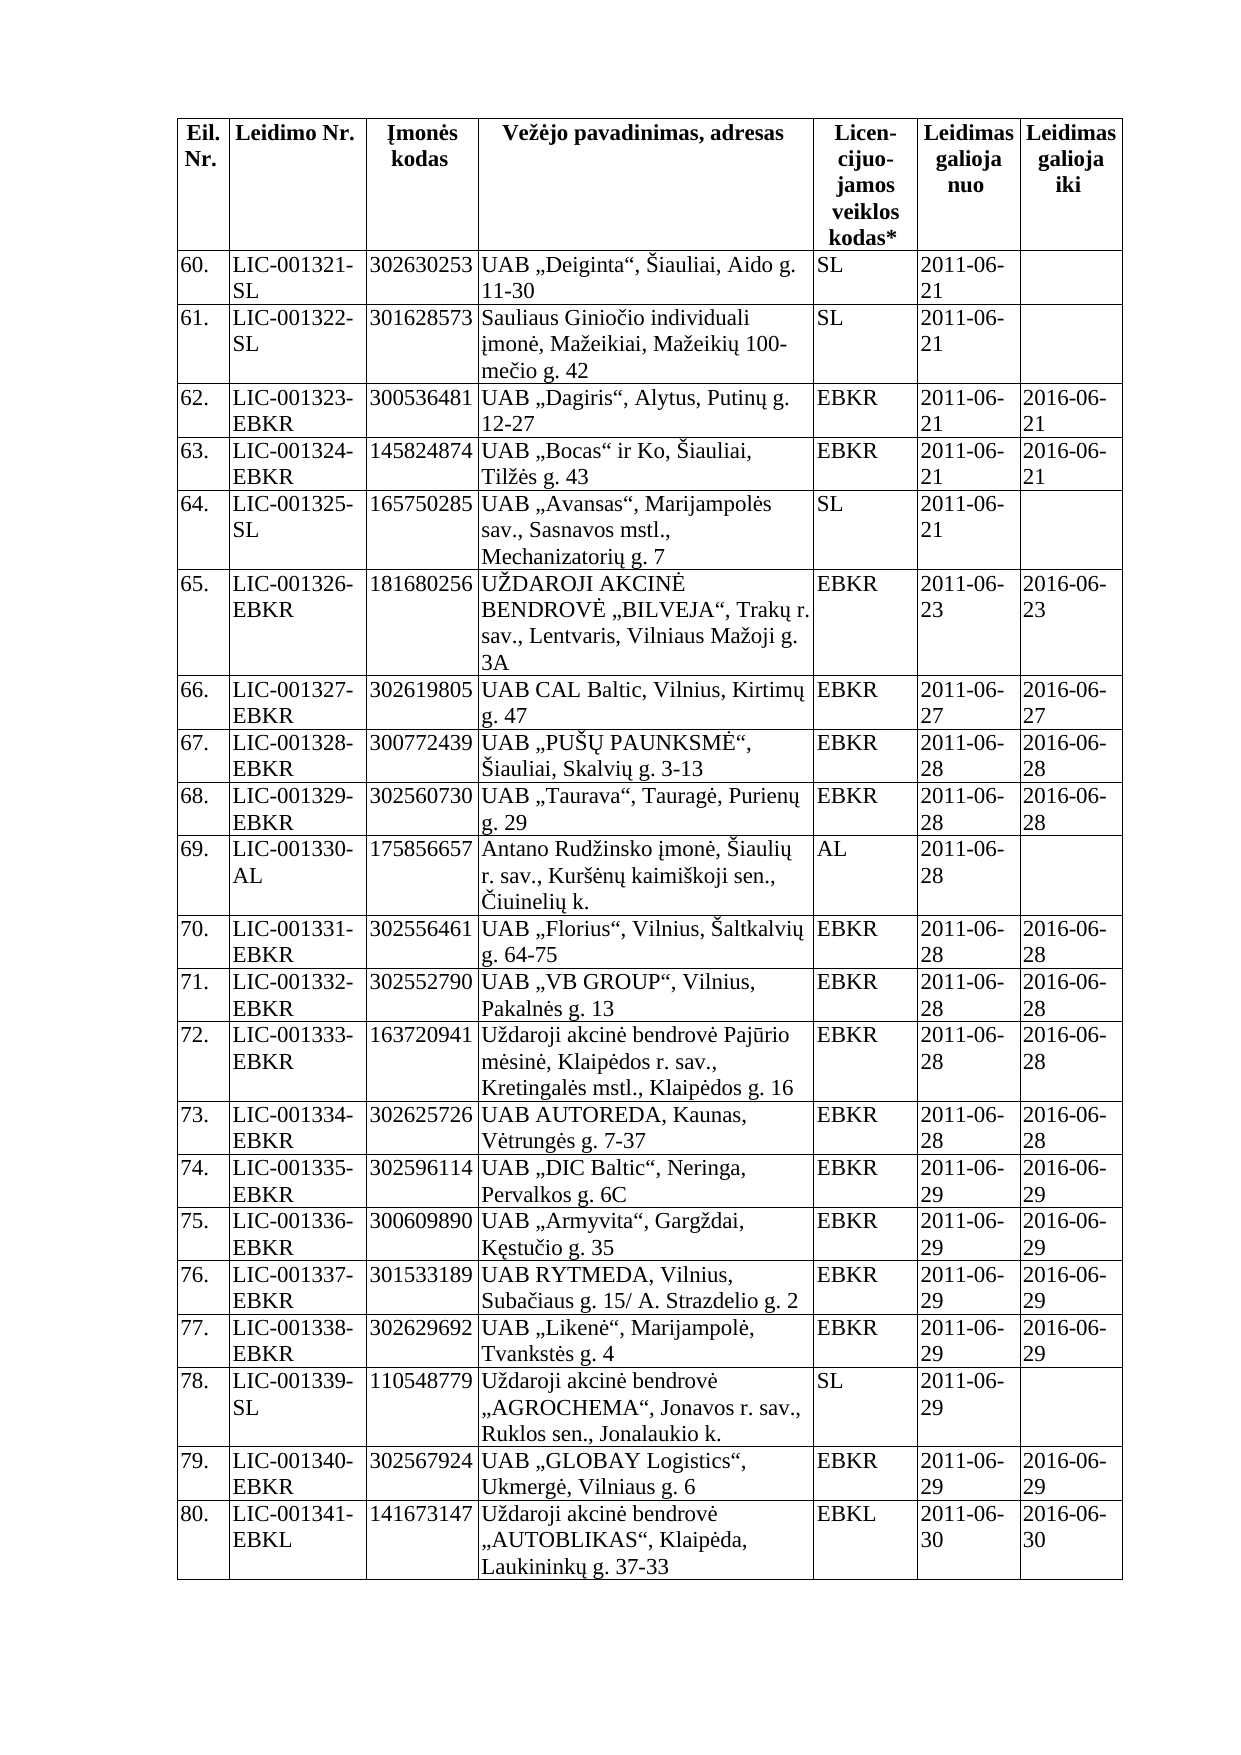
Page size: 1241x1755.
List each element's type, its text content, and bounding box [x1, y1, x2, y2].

table_cell LIC-001331-EBKR [230, 916, 366, 968]
table_cell LIC-001327-EBKR [230, 676, 366, 728]
table_cell EBKR [814, 1208, 917, 1260]
table_cell 302567924 [367, 1447, 478, 1499]
table_cell 73. [178, 1102, 229, 1154]
table_cell 2011-06-28 [918, 969, 1020, 1021]
table_cell 302619805 [367, 676, 478, 728]
table_cell 302556461 [367, 916, 478, 968]
table_cell 2011-06-28 [918, 730, 1020, 782]
table_cell 302630253 [367, 251, 478, 304]
table_cell LIC-001329-EBKR [230, 783, 366, 835]
table_cell 2016-06-28 [1021, 916, 1122, 968]
table_cell UAB RYTMEDA, Vilnius, Subačiaus g. 15/ A. Strazdelio g. 2 [479, 1261, 813, 1313]
table_cell 300609890 [367, 1208, 478, 1260]
table_cell UŽDAROJI AKCINĖ BENDROVĖ „BILVEJA“, Trakų r. sav., Lentvaris, Vilniaus Mažoji g. 3A [479, 570, 813, 675]
table_cell UAB „Bocas“ ir Ko, Šiauliai, Tilžės g. 43 [479, 438, 813, 490]
table_cell 71. [178, 969, 229, 1021]
table_cell 2011-06-21 [918, 384, 1020, 436]
table_cell LIC-001328-EBKR [230, 730, 366, 782]
table_cell LIC-001330-AL [230, 836, 366, 914]
table_cell 300772439 [367, 730, 478, 782]
table_cell 2016-06-29 [1021, 1315, 1122, 1367]
table_cell 165750285 [367, 491, 478, 569]
table_cell EBKR [814, 1155, 917, 1207]
table_cell 2011-06-27 [918, 676, 1020, 728]
table_header Licen­cijuo­jamos veiklos kodas* [814, 119, 917, 250]
table_cell 2011-06-28 [918, 836, 1020, 914]
table_cell EBKL [814, 1501, 917, 1579]
table_cell 75. [178, 1208, 229, 1260]
table_cell 2011-06-29 [918, 1315, 1020, 1367]
table_cell 2016-06-29 [1021, 1155, 1122, 1207]
table_cell 163720941 [367, 1022, 478, 1101]
table_cell UAB AUTOREDA, Kaunas, Vėtrungės g. 7-37 [479, 1102, 813, 1154]
table_cell 63. [178, 438, 229, 490]
table_cell 2011-06-21 [918, 251, 1020, 304]
table_cell Uždaroji akcinė bendrovė „AUTOBLIKAS“, Klaipėda, Laukininkų g. 37-33 [479, 1501, 813, 1579]
table_cell 2016-06-27 [1021, 676, 1122, 728]
table_cell LIC-001341-EBKL [230, 1501, 366, 1579]
table_cell LIC-001338-EBKR [230, 1315, 366, 1367]
table_cell 2011-06-29 [918, 1261, 1020, 1313]
table_cell 2011-06-28 [918, 1102, 1020, 1154]
table_cell UAB „Armyvita“, Gargždai, Kęstučio g. 35 [479, 1208, 813, 1260]
table_cell 62. [178, 384, 229, 436]
table_cell Uždaroji akcinė bendrovė „AGROCHEMA“, Jonavos r. sav., Ruklos sen., Jonalaukio k. [479, 1368, 813, 1446]
table_cell EBKR [814, 1447, 917, 1499]
table_cell UAB „Dagiris“, Alytus, Putinų g. 12-27 [479, 384, 813, 436]
table_cell 2016-06-28 [1021, 1102, 1122, 1154]
table_cell 2011-06-28 [918, 783, 1020, 835]
table_cell UAB „Florius“, Vilnius, Šaltkalvių g. 64-75 [479, 916, 813, 968]
table_cell UAB „Avansas“, Marijampolės sav., Sasnavos mstl., Mechanizatorių g. 7 [479, 491, 813, 569]
table_cell SL [814, 251, 917, 304]
table_cell LIC-001332-EBKR [230, 969, 366, 1021]
table_cell [1021, 1368, 1122, 1446]
table_cell 2016-06-29 [1021, 1261, 1122, 1313]
table_cell [1021, 251, 1122, 304]
table_cell EBKR [814, 1261, 917, 1313]
table_cell 2011-06-29 [918, 1447, 1020, 1499]
table_cell LIC-001334-EBKR [230, 1102, 366, 1154]
table_cell EBKR [814, 570, 917, 675]
table_cell 77. [178, 1315, 229, 1367]
table_cell UAB „Likenė“, Marijampolė, Tvankstės g. 4 [479, 1315, 813, 1367]
table_cell LIC-001325-SL [230, 491, 366, 569]
table_cell EBKR [814, 1315, 917, 1367]
table_cell 2016-06-28 [1021, 730, 1122, 782]
table_cell UAB „GLOBAY Logistics“, Ukmergė, Vilniaus g. 6 [479, 1447, 813, 1499]
table_cell 2011-06-28 [918, 1022, 1020, 1101]
table_cell 300536481 [367, 384, 478, 436]
table_cell 302596114 [367, 1155, 478, 1207]
table_cell 67. [178, 730, 229, 782]
table_cell 2016-06-29 [1021, 1447, 1122, 1499]
table_cell 2016-06-28 [1021, 783, 1122, 835]
table_cell 76. [178, 1261, 229, 1313]
table_cell 2011-06-21 [918, 438, 1020, 490]
table_cell LIC-001335-EBKR [230, 1155, 366, 1207]
table_cell SL [814, 491, 917, 569]
table_cell 145824874 [367, 438, 478, 490]
table_cell 65. [178, 570, 229, 675]
table_cell EBKR [814, 1102, 917, 1154]
table_cell 2016-06-29 [1021, 1208, 1122, 1260]
table_cell 2011-06-21 [918, 305, 1020, 383]
table_cell 61. [178, 305, 229, 383]
table_cell 2011-06-30 [918, 1501, 1020, 1579]
table_cell 80. [178, 1501, 229, 1579]
table_cell AL [814, 836, 917, 914]
table_header Eil. Nr. [178, 119, 229, 250]
table_cell UAB „DIC Baltic“, Neringa, Pervalkos g. 6C [479, 1155, 813, 1207]
table_cell 301628573 [367, 305, 478, 383]
table_cell 2016-06-30 [1021, 1501, 1122, 1579]
table_cell LIC-001339-SL [230, 1368, 366, 1446]
table_cell 70. [178, 916, 229, 968]
table_cell UAB „VB GROUP“, Vilnius, Pakalnės g. 13 [479, 969, 813, 1021]
table_cell [1021, 836, 1122, 914]
table_cell 2016-06-21 [1021, 438, 1122, 490]
table_cell 2011-06-29 [918, 1155, 1020, 1207]
table_cell [1021, 305, 1122, 383]
table_cell LIC-001333-EBKR [230, 1022, 366, 1101]
table_cell UAB CAL Baltic, Vilnius, Kirtimų g. 47 [479, 676, 813, 728]
table_cell 2016-06-28 [1021, 1022, 1122, 1101]
table_cell EBKR [814, 916, 917, 968]
table_cell EBKR [814, 730, 917, 782]
table_cell 69. [178, 836, 229, 914]
table_cell 301533189 [367, 1261, 478, 1313]
table_cell EBKR [814, 384, 917, 436]
table_cell Uždaroji akcinė bendrovė Pajūrio mėsinė, Klaipėdos r. sav., Kretingalės mstl., Klaipėdos g. 16 [479, 1022, 813, 1101]
table_cell [1021, 491, 1122, 569]
table_header Leidimas galioja nuo [918, 119, 1020, 250]
table_cell EBKR [814, 438, 917, 490]
table_cell UAB „Taurava“, Tauragė, Purienų g. 29 [479, 783, 813, 835]
table_cell 2011-06-29 [918, 1368, 1020, 1446]
table_cell 78. [178, 1368, 229, 1446]
table_cell 2016-06-23 [1021, 570, 1122, 675]
table_cell LIC-001326-EBKR [230, 570, 366, 675]
table_header Vežėjo pavadinimas, adresas [479, 119, 813, 250]
table_cell 68. [178, 783, 229, 835]
table_cell Antano Rudžinsko įmonė, Šiaulių r. sav., Kuršėnų kaimiškoji sen., Čiuinelių k. [479, 836, 813, 914]
table_cell 60. [178, 251, 229, 304]
table_cell SL [814, 1368, 917, 1446]
table_cell EBKR [814, 1022, 917, 1101]
table_cell 2011-06-21 [918, 491, 1020, 569]
table_cell LIC-001336-EBKR [230, 1208, 366, 1260]
table_cell 110548779 [367, 1368, 478, 1446]
table_cell UAB „Deiginta“, Šiauliai, Aido g. 11-30 [479, 251, 813, 304]
table_cell 302629692 [367, 1315, 478, 1367]
table_cell Sauliaus Giniočio individuali įmonė, Mažeikiai, Mažeikių 100-mečio g. 42 [479, 305, 813, 383]
table_cell 2011-06-28 [918, 916, 1020, 968]
table_cell LIC-001324-EBKR [230, 438, 366, 490]
table_cell LIC-001337-EBKR [230, 1261, 366, 1313]
table_cell LIC-001322-SL [230, 305, 366, 383]
table_cell 66. [178, 676, 229, 728]
table_cell 2016-06-21 [1021, 384, 1122, 436]
table_cell EBKR [814, 676, 917, 728]
table_cell 2011-06-29 [918, 1208, 1020, 1260]
table_cell UAB „PUŠŲ PAUNKSMĖ“, Šiauliai, Skalvių g. 3-13 [479, 730, 813, 782]
table_header Įmonės kodas [367, 119, 478, 250]
table_cell LIC-001340-EBKR [230, 1447, 366, 1499]
table_cell LIC-001321-SL [230, 251, 366, 304]
table_cell 181680256 [367, 570, 478, 675]
table_cell 79. [178, 1447, 229, 1499]
table_cell EBKR [814, 783, 917, 835]
table_header Leidimo Nr. [230, 119, 366, 250]
table_cell 175856657 [367, 836, 478, 914]
table_cell SL [814, 305, 917, 383]
table_cell 2016-06-28 [1021, 969, 1122, 1021]
table_cell 2011-06-23 [918, 570, 1020, 675]
table_header Leidimas galioja iki [1021, 119, 1122, 250]
table_cell 72. [178, 1022, 229, 1101]
table_cell LIC-001323-EBKR [230, 384, 366, 436]
table_cell 64. [178, 491, 229, 569]
table_cell EBKR [814, 969, 917, 1021]
table_cell 302560730 [367, 783, 478, 835]
table_cell 302625726 [367, 1102, 478, 1154]
table_cell 141673147 [367, 1501, 478, 1579]
table_cell 302552790 [367, 969, 478, 1021]
table_cell 74. [178, 1155, 229, 1207]
